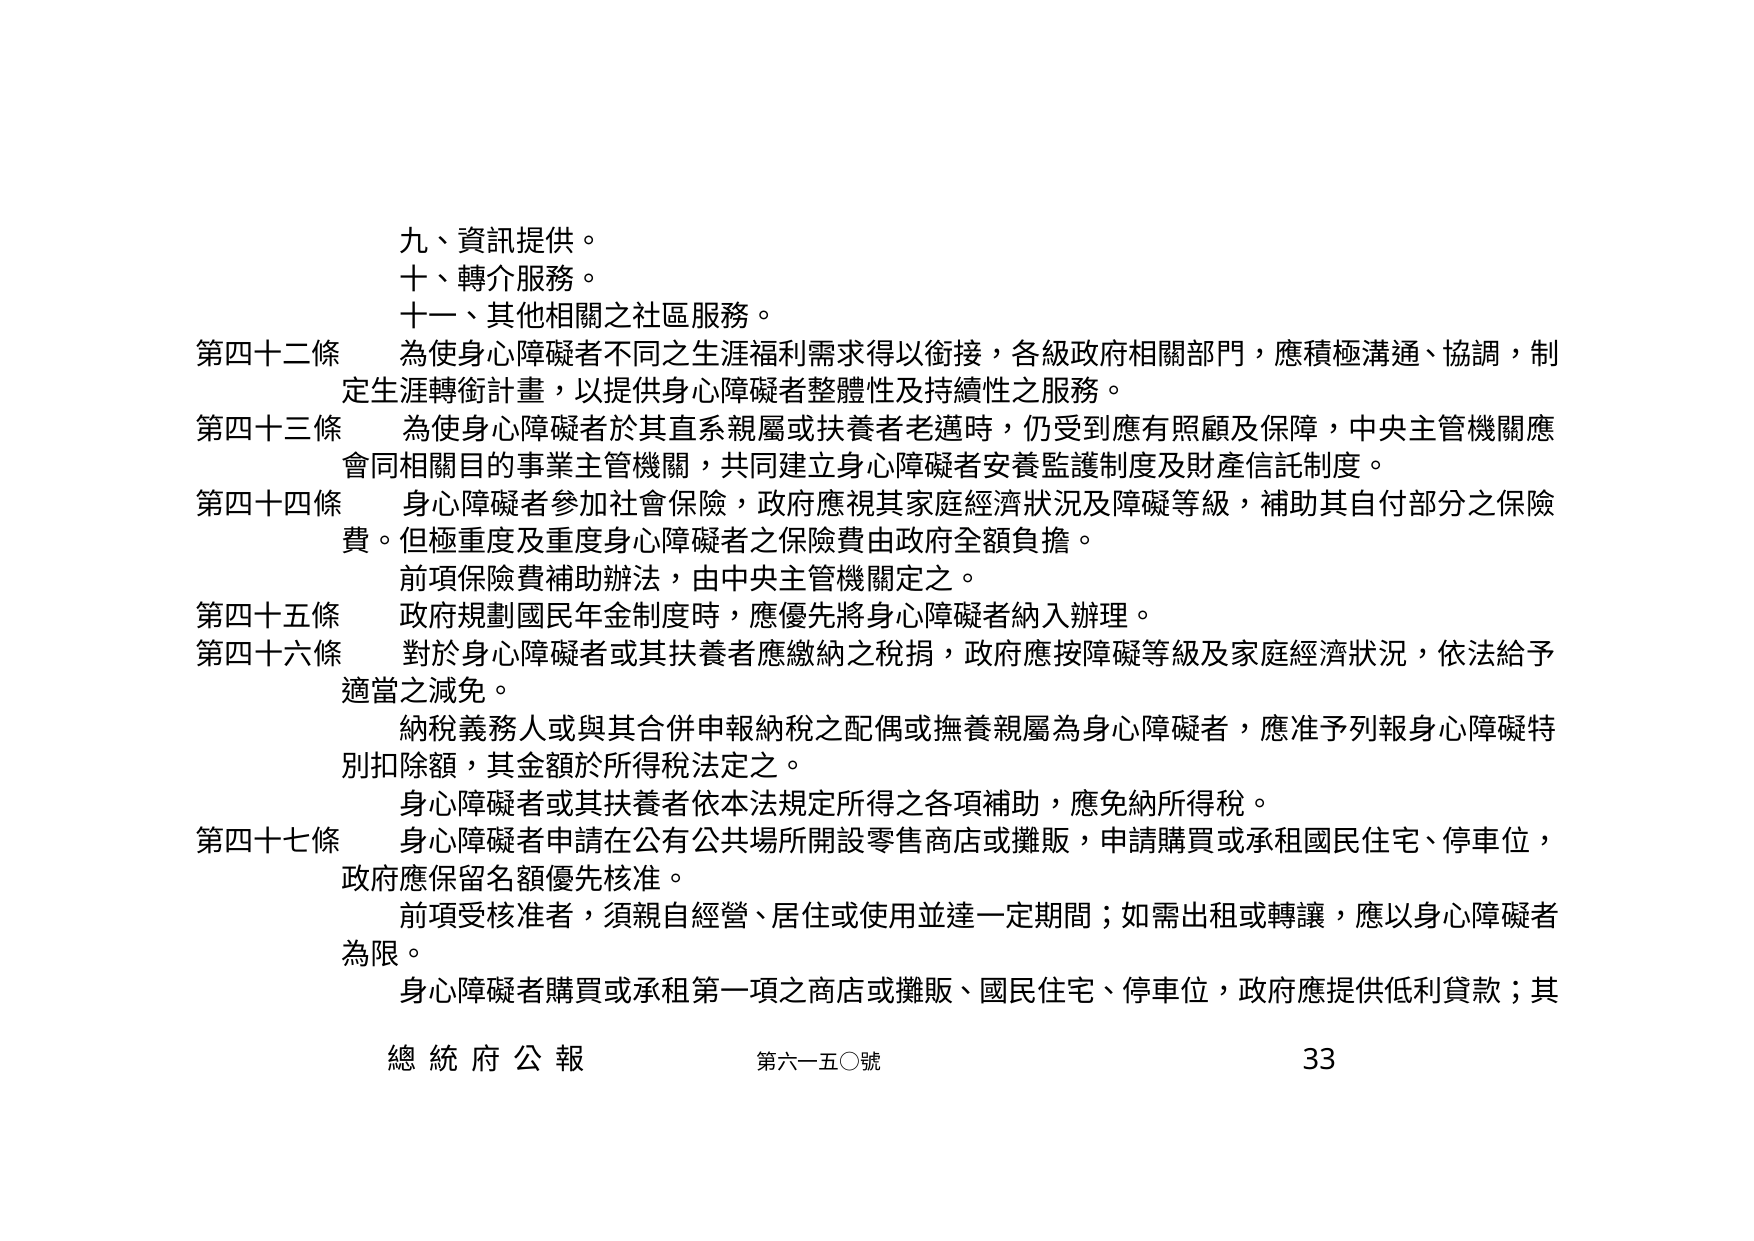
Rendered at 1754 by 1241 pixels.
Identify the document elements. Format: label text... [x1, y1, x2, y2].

text 第四十七條 身心障礙者申請在公有公共場所開設零售商店或攤販，申請購買或承租國民住宅、停車位，政府應保留名額優先核准。 [195, 822, 1559, 897]
text 第四十四條 身心障礙者參加社會保險，政府應視其家庭經濟狀況及障礙等級，補助其自付部分之保險費。但極重度及重度身心障礙者之保險費由政府全額負擔。 [195, 484, 1559, 559]
text 第四十三條 為使身心障礙者於其直系親屬或扶養者老邁時，仍受到應有照顧及保障，中央主管機關應會同相關目的事業主管機關，共同建立身心障礙者安養監護制度及財產信託制度。 [195, 409, 1559, 484]
text 第四十五條 政府規劃國民年金制度時，應優先將身心障礙者納入辦理。 [195, 597, 1559, 634]
text 十一、其他相關之社區服務。 [399, 297, 1559, 334]
text 身心障礙者購買或承租第一項之商店或攤販、國民住宅、停車位，政府應提供低利貸款；其 [341, 972, 1559, 1009]
text 第四十六條 對於身心障礙者或其扶養者應繳納之稅捐，政府應按障礙等級及家庭經濟狀況，依法給予適當之減免。 [195, 634, 1559, 709]
text 第四十二條 為使身心障礙者不同之生涯福利需求得以銜接，各級政府相關部門，應積極溝通、協調，制定生涯轉銜計畫，以提供身心障礙者整體性及持續性之服務。 [195, 334, 1559, 409]
text 九、資訊提供。 [399, 222, 1559, 259]
text 前項保險費補助辦法，由中央主管機關定之。 [341, 559, 1559, 597]
text 十、轉介服務。 [399, 259, 1559, 297]
text 身心障礙者或其扶養者依本法規定所得之各項補助，應免納所得稅。 [341, 784, 1559, 822]
text 前項受核准者，須親自經營、居住或使用並達一定期間；如需出租或轉讓，應以身心障礙者為限。 [341, 897, 1559, 972]
text 納稅義務人或與其合併申報納稅之配偶或撫養親屬為身心障礙者，應准予列報身心障礙特別扣除額，其金額於所得稅法定之。 [341, 709, 1559, 784]
